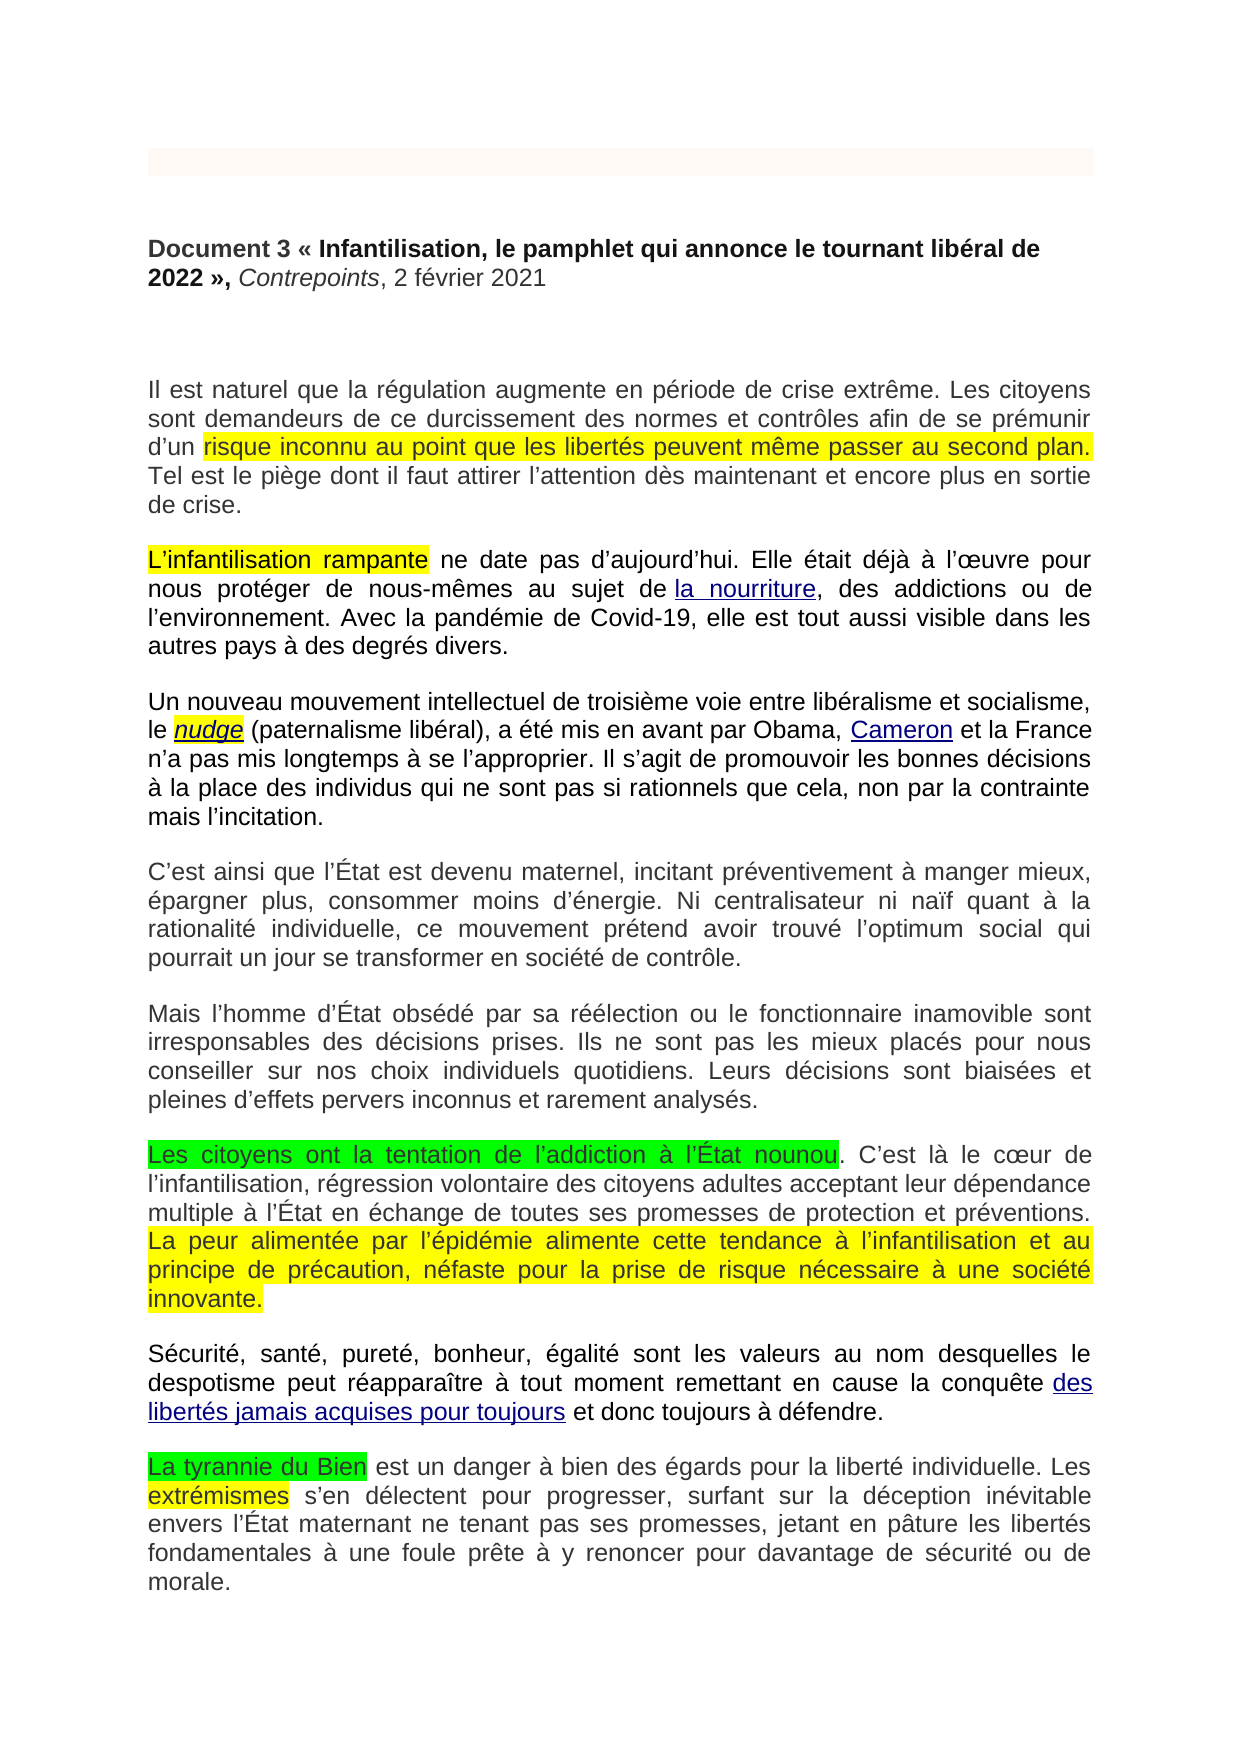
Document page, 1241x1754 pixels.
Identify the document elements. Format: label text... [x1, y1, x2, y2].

text Mais l’homme d’État obsédé par sa réélection ou le fonctionnaire inamovible sont irresponsables des décisions prises. Ils ne sont pas les mieux placés pour nous conseiller sur nos choix individuels quotidiens. Leurs décisions sont biaisées et pleines d’effets pervers inconnus et rarement analysés. [148, 998, 1093, 1113]
text La tyrannie du Bien est un danger à bien des égards pour la liberté individuelle. Les extrémismes s’en délectent pour progresser, surfant sur la déception inévitable envers l’État maternant ne tenant pas ses promesses, jetant en pâture les libertés fondamentales à une foule prête à y renoncer pour davantage de sécurité ou de morale. [148, 1452, 1093, 1596]
subtitle Document 3 « Infantilisation, le pamphlet qui annonce le tournant libéral de 2022 », Contrepoints, 2 février 2021 [148, 234, 1093, 291]
text C’est ainsi que l’État est devenu maternel, incitant préventivement à manger mieux, épargner plus, consommer moins d’énergie. Ni centralisateur ni naïf quant à la rationalité individuelle, ce mouvement prétend avoir trouvé l’optimum social qui pourrait un jour se transformer en société de contrôle. [148, 857, 1093, 972]
text L’infantilisation rampante ne date pas d’aujourd’hui. Elle était déjà à l’œuvre pour nous protéger de nous-mêmes au sujet de la nourriture, des addictions ou de l’environnement. Avec la pandémie de Covid-19, elle est tout aussi visible dans les autres pays à des degrés divers. [148, 545, 1093, 660]
text Un nouveau mouvement intellectuel de troisième voie entre libéralisme et socialisme, le nudge (paternalisme libéral), a été mis en avant par Obama, Cameron et la France n’a pas mis longtemps à se l’approprier. Il s’agit de promouvoir les bonnes décisions à la place des individus qui ne sont pas si rationnels que cela, non par la contrainte mais l’incitation. [148, 687, 1093, 830]
text Sécurité, santé, pureté, bonheur, égalité sont les valeurs au nom desquelles le despotisme peut réapparaître à tout moment remettant en cause la conquête des libertés jamais acquises pour toujours et donc toujours à défendre. [148, 1339, 1093, 1425]
text Il est naturel que la régulation augmente en période de crise extrême. Les citoyens sont demandeurs de ce durcissement des normes et contrôles afin de se prémunir d’un risque inconnu au point que les libertés peuvent même passer au second plan. Tel est le piège dont il faut attirer l’attention dès maintenant et encore plus en sortie de crise. [148, 375, 1093, 518]
text Les citoyens ont la tentation de l’addiction à l’État nounou. C’est là le cœur de l’infantilisation, régression volontaire des citoyens adultes acceptant leur dépendance multiple à l’État en échange de toutes ses promesses de protection et préventions. La peur alimentée par l’épidémie alimente cette tendance à l’infantilisation et au principe de précaution, néfaste pour la prise de risque nécessaire à une société innovante. [148, 1140, 1093, 1313]
